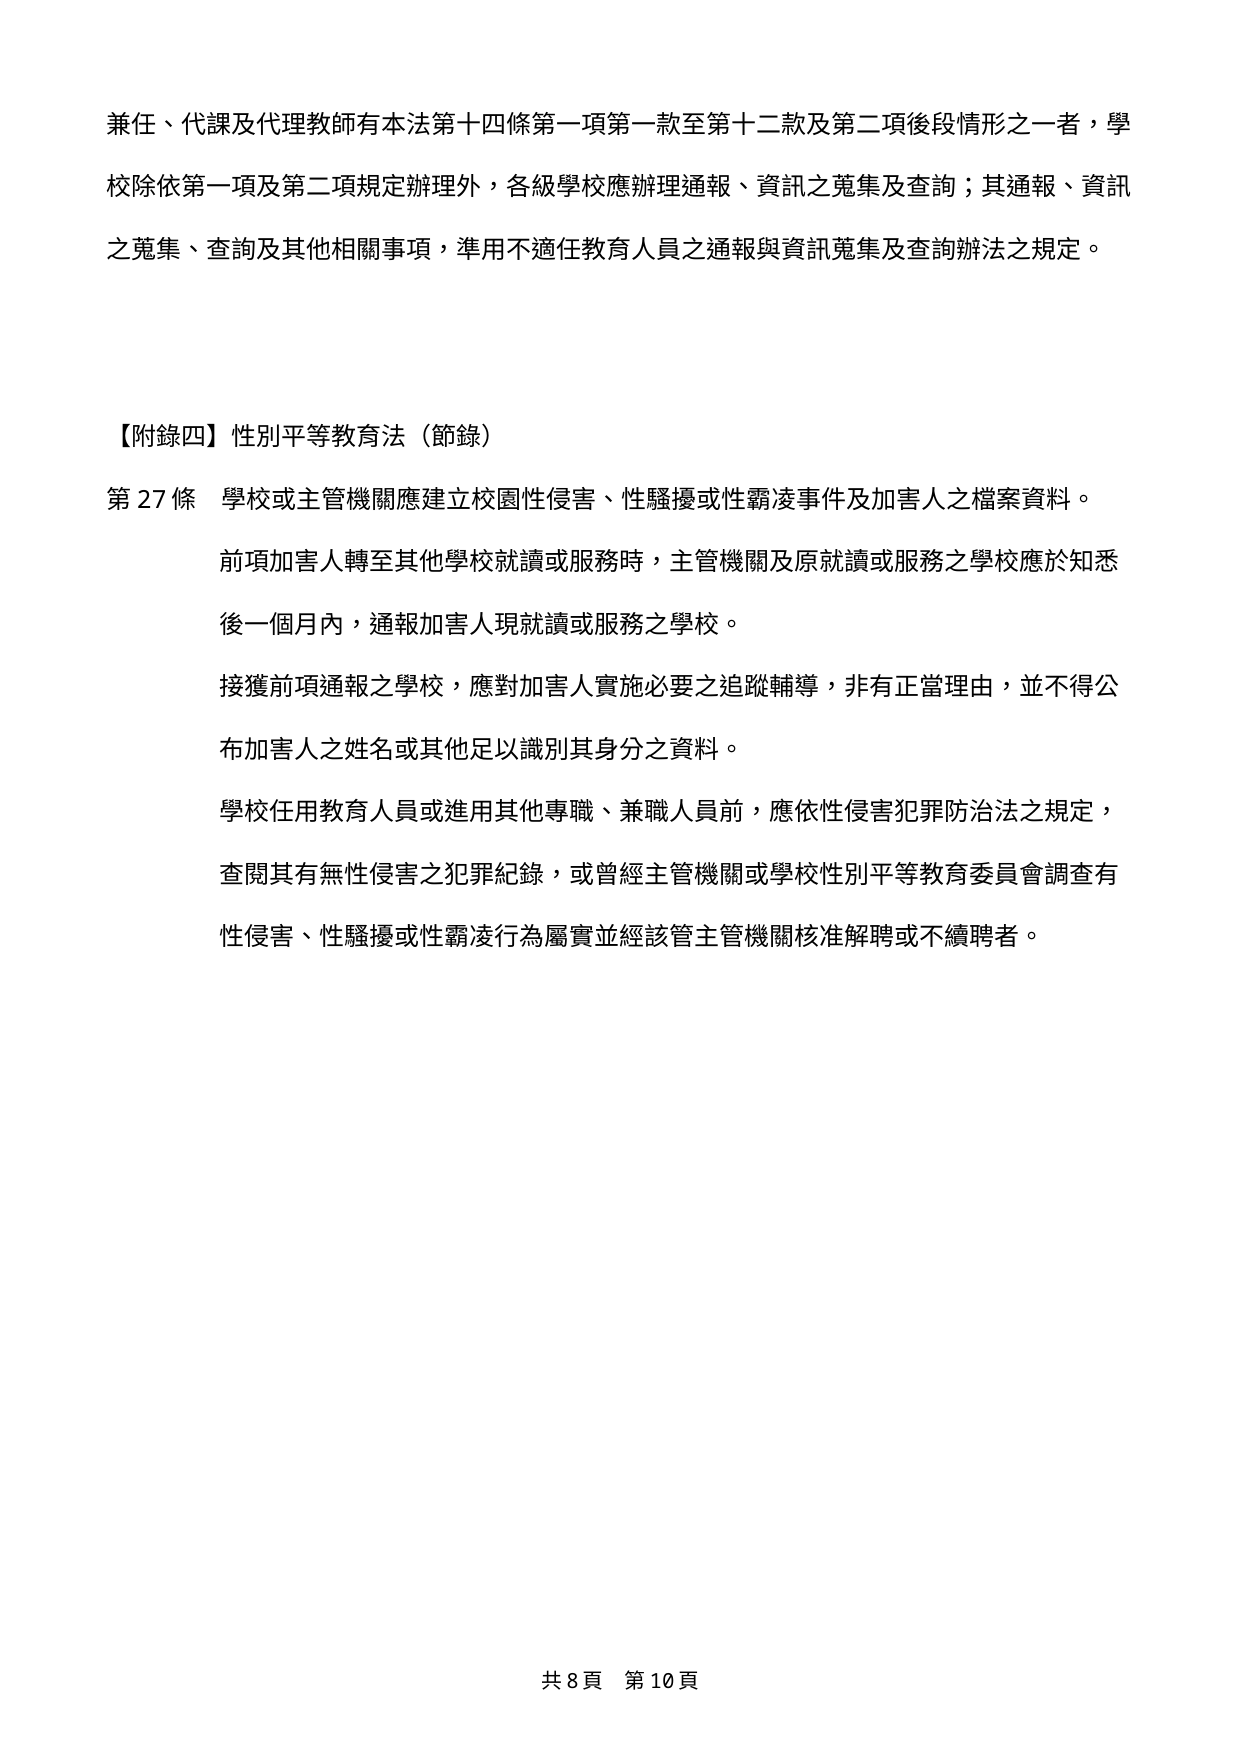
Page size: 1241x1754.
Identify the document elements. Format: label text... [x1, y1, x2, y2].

text 前項加害人轉至其他學校就讀或服務時，主管機關及原就讀或服務之學校應於知悉後一個月內，通報加害人現就讀或服務之學校。 [219, 518, 1134, 643]
text 兼任、代課及代理教師有本法第十四條第一項第一款至第十二款及第二項後段情形之一者，學校除依第一項及第二項規定辦理外，各級學校應辦理通報、資訊之蒐集及查詢；其通報、資訊之蒐集、查詢及其他相關事項，準用不適任教育人員之通報與資訊蒐集及查詢辦法之規定。 [106, 81, 1134, 268]
text 接獲前項通報之學校，應對加害人實施必要之追蹤輔導，非有正當理由，並不得公布加害人之姓名或其他足以識別其身分之資料。 [219, 643, 1134, 768]
text 第27條 學校或主管機關應建立校園性侵害、性騷擾或性霸凌事件及加害人之檔案資料。 [106, 456, 1134, 518]
text 學校任用教育人員或進用其他專職、兼職人員前，應依性侵害犯罪防治法之規定，查閱其有無性侵害之犯罪紀錄，或曾經主管機關或學校性別平等教育委員會調查有性侵害、性騷擾或性霸凌行為屬實並經該管主管機關核准解聘或不續聘者。 [219, 768, 1134, 956]
text 【附錄四】性別平等教育法（節錄） [106, 393, 1134, 456]
